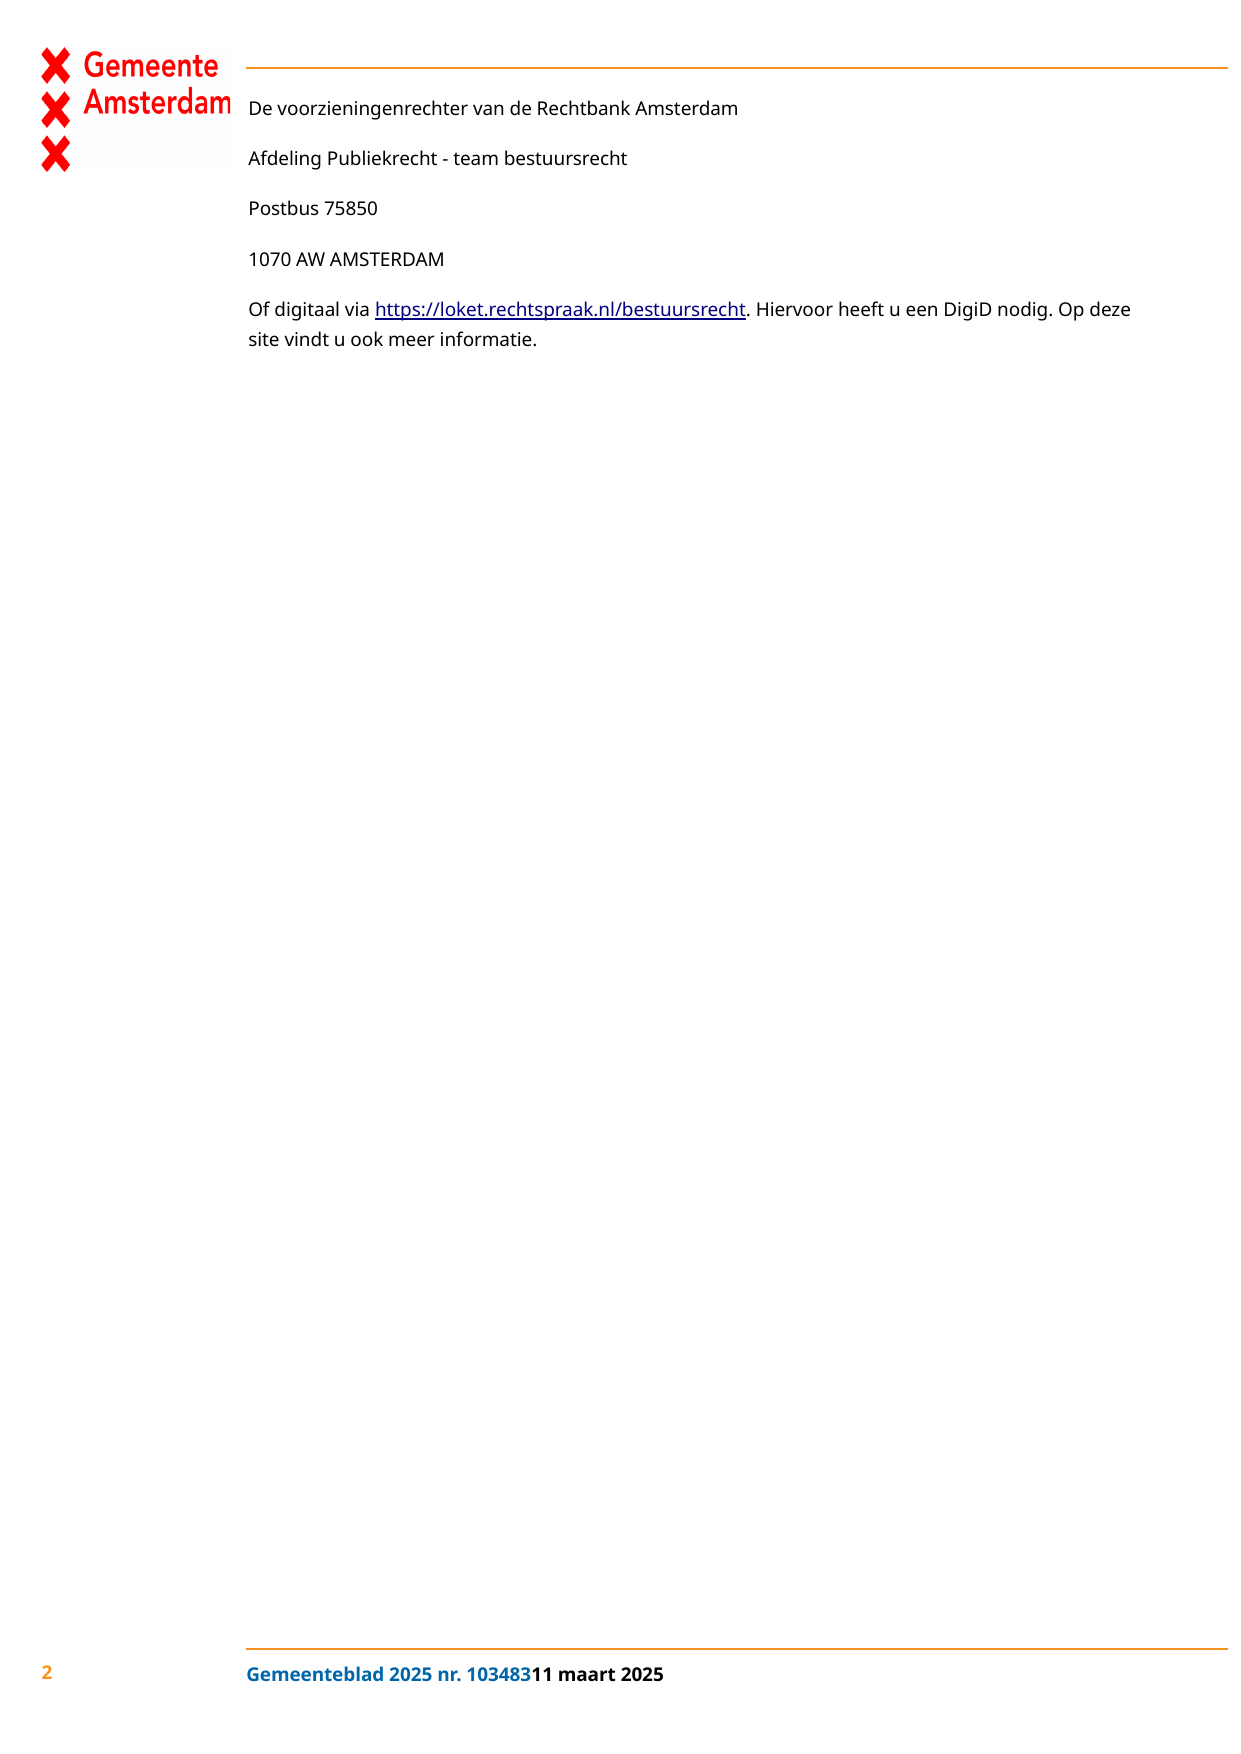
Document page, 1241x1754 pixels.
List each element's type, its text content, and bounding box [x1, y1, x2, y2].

text 1070 AW AMSTERDAM [248, 246, 1152, 272]
text Postbus 75850 [248, 196, 1152, 221]
text Of digitaal via https://loket.rechtspraak.nl/bestuursrecht. Hiervoor heeft u een DigiD nodig. Op deze site vindt u ook meer informatie. [248, 296, 1152, 352]
text Afdeling Publiekrecht - team bestuursrecht [248, 145, 1152, 171]
text De voorzieningenrechter van de Rechtbank Amsterdam [248, 95, 1152, 121]
picture [41, 47, 231, 172]
